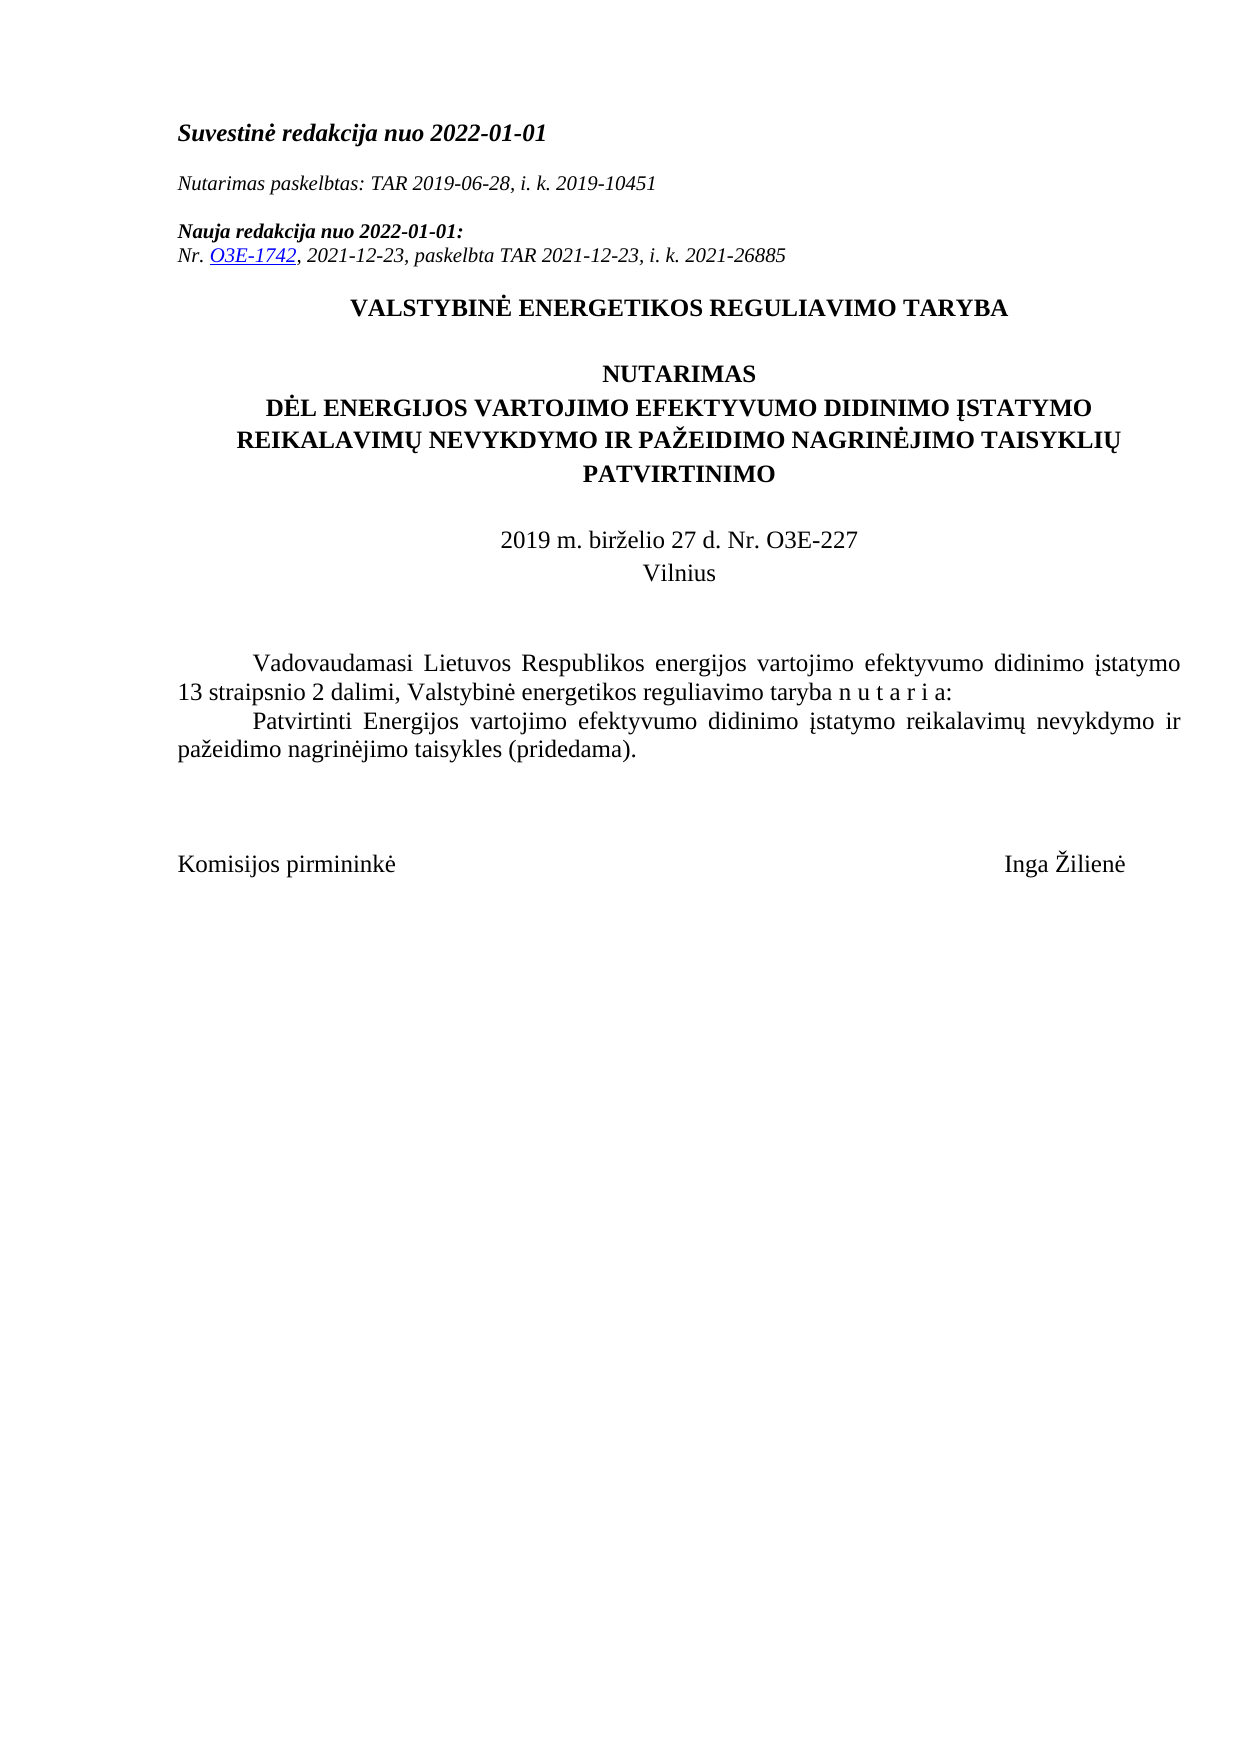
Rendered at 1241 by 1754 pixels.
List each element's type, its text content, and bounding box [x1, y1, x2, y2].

text Komisijos pirmininkė Inga Žilienė [177, 849, 1181, 878]
text Vilnius [177, 558, 1181, 586]
text Nr. O3E-1742, 2021-12-23, paskelbta TAR 2021-12-23, i. k. 2021-26885 [177, 243, 1181, 267]
text Suvestinė redakcija nuo 2022-01-01 [177, 118, 1181, 147]
text Nutarimas paskelbtas: TAR 2019-06-28, i. k. 2019-10451 [177, 171, 1181, 195]
text NUTARIMAS [177, 359, 1181, 388]
text Vadovaudamasi Lietuvos Respublikos energijos vartojimo efektyvumo didinimo įstatymo 13 straipsnio 2 dalimi, Valstybinė energetikos reguliavimo taryba n u t a r i a: [177, 648, 1181, 706]
text Patvirtinti Energijos vartojimo efektyvumo didinimo įstatymo reikalavimų nevykdymo ir pažeidimo nagrinėjimo taisykles (pridedama). [177, 706, 1181, 763]
text VALSTYBINĖ ENERGETIKOS REGULIAVIMO TARYBA [177, 293, 1181, 322]
text 2019 m. birželio 27 d. Nr. O3E-227 [177, 525, 1181, 553]
text DĖL ENERGIJOS VARTOJIMO EFEKTYVUMO DIDINIMO ĮSTATYMO REIKALAVIMŲ NEVYKDYMO IR PAŽEIDIMO NAGRINĖJIMO TAISYKLIŲ PATVIRTINIMO [177, 393, 1181, 487]
text Nauja redakcija nuo 2022-01-01: [177, 219, 1181, 243]
